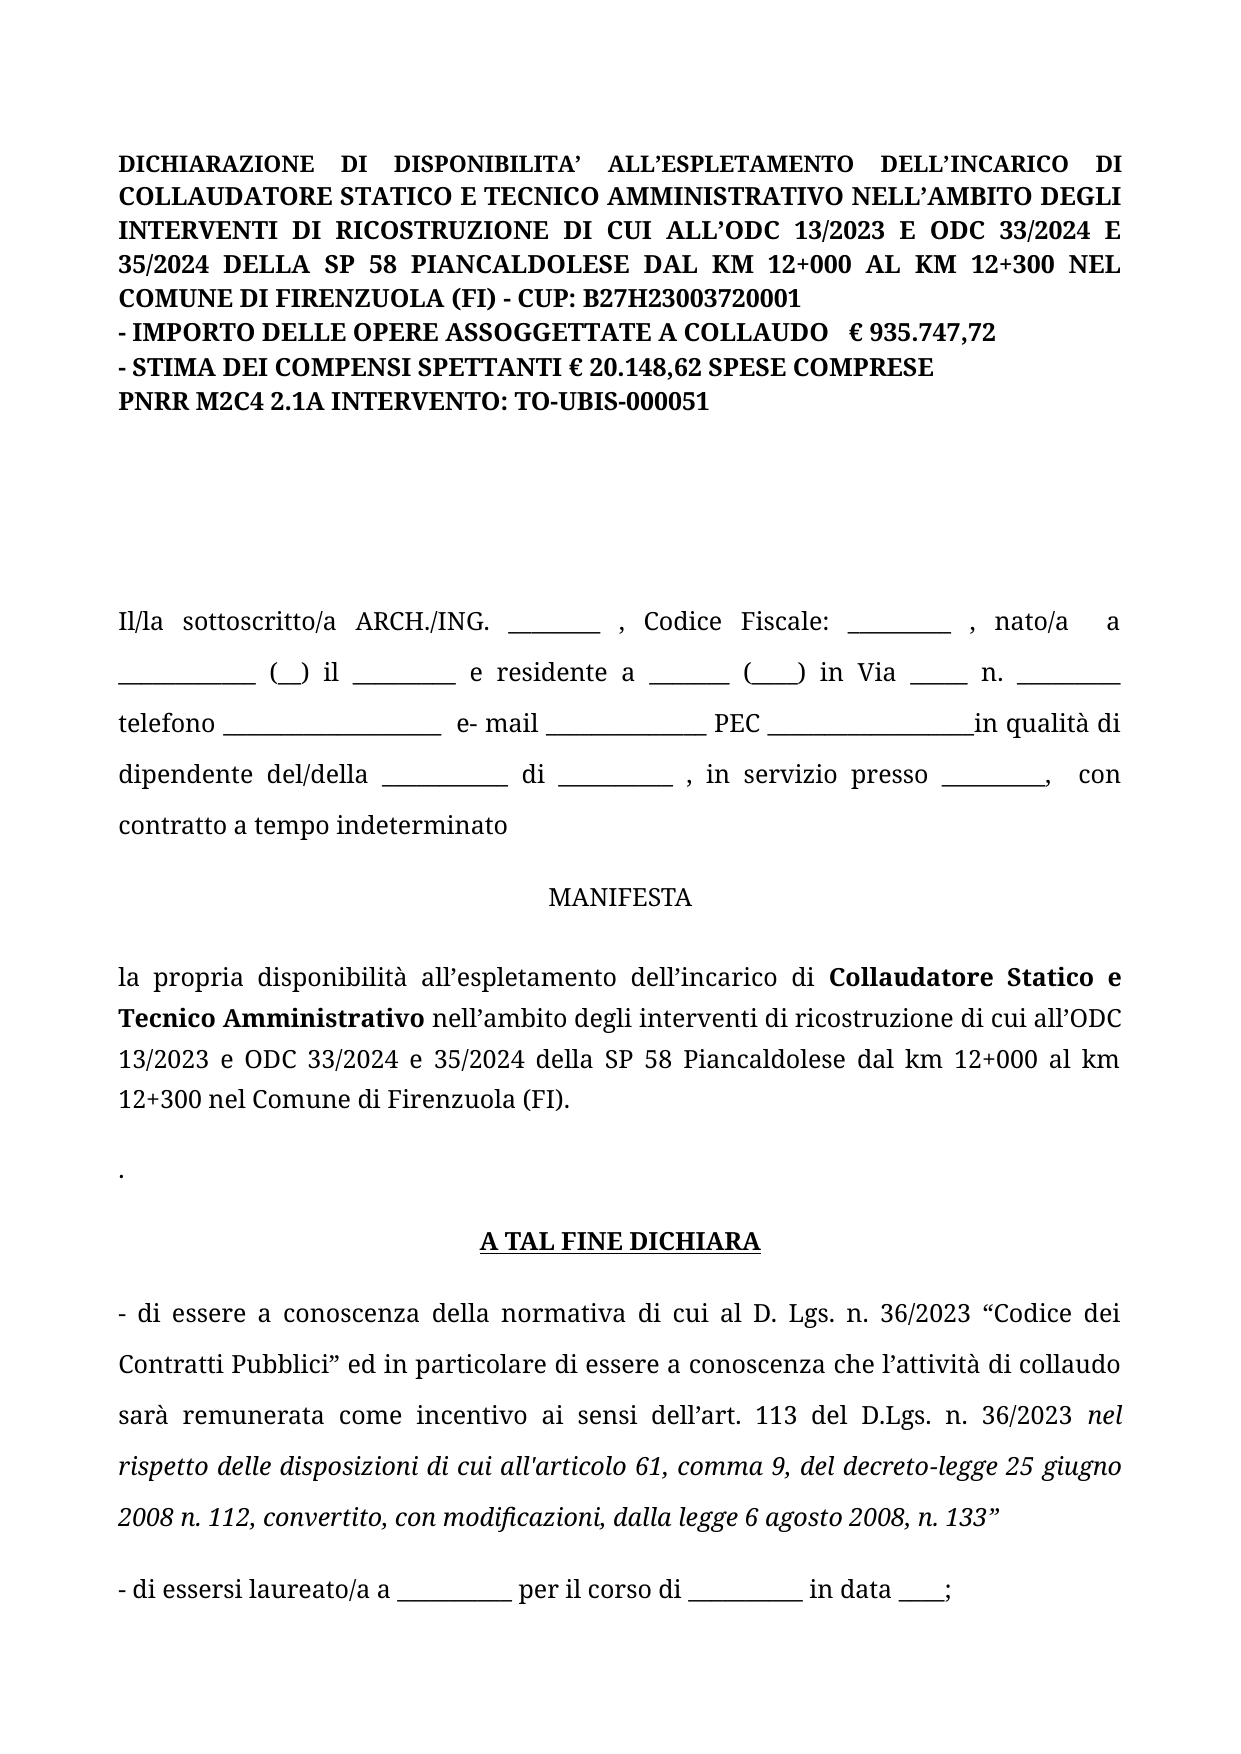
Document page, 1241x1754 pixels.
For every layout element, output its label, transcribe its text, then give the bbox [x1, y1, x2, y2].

text - Importo delle opere assoggettate a collaudo € 935.747,72 [118, 315, 1122, 349]
text PNRR M2C4 2.1A INTERVENTO: TO-UBIS-000051 [118, 383, 1122, 417]
text la propria disponibilità all’espletamento dell’incarico di Collaudatore Statico e Tecnico Amministrativo nell’ambito degli interventi di ricostruzione di cui all’ODC 13/2023 e ODC 33/2024 e 35/2024 della SP 58 Piancaldolese dal km 12+000 al km 12+300 nel Comune di Firenzuola (FI). [118, 960, 1122, 1116]
text A TAL FINE DICHIARA [118, 1224, 1122, 1258]
text - di essersi laureato/a a __________ per il corso di __________ in data ____; [118, 1572, 1122, 1606]
text - STIMA DEI COMPENSI SPETTANTI € 20.148,62 spese comprese [118, 349, 1122, 383]
text - di essere a conoscenza della normativa di cui al D. Lgs. n. 36/2023 “Codice dei Contratti Pubblici” ed in particolare di essere a conoscenza che l’attività di collaudo sarà remunerata come incentivo ai sensi dell’art. 113 del D.Lgs. n. 36/2023 nel rispetto delle disposizioni di cui all'articolo 61, comma 9, del decreto‐legge 25 giugno 2008 n. 112, convertito, con modificazioni, dalla legge 6 agosto 2008, n. 133” [118, 1296, 1122, 1534]
text Il/la sottoscritto/a ARCH./ING. ________ , Codice Fiscale: _________ , nato/a a ____________ (__) il _________ e residente a _______ (____) in Via _____ n. _________ telefono ___________________ e- mail ______________ PEC __________________in qualità di dipendente del/della ___________ di __________ , in servizio presso _________, con contratto a tempo indeterminato [118, 603, 1122, 842]
text . [118, 1152, 1122, 1186]
text DICHIARAZIONE DI DISPONIBILITA’ ALL’ESPLETAMENTO DELL’incarico di Collaudatore statico e tecnico amministrativo nell’ambito deGLI INTERVENTI DI RICOSTRUZIONE DI CUI ALL’ODC 13/2023 E ODC 33/2024 E 35/2024 Della SP 58 PIANCALDOLESE DAL KM 12+000 AL KM 12+300 NEL COMUNE DI FIRENZUOLA (FI) - CUP: B27H23003720001 [118, 148, 1122, 315]
text MANIFESTA [118, 879, 1122, 913]
